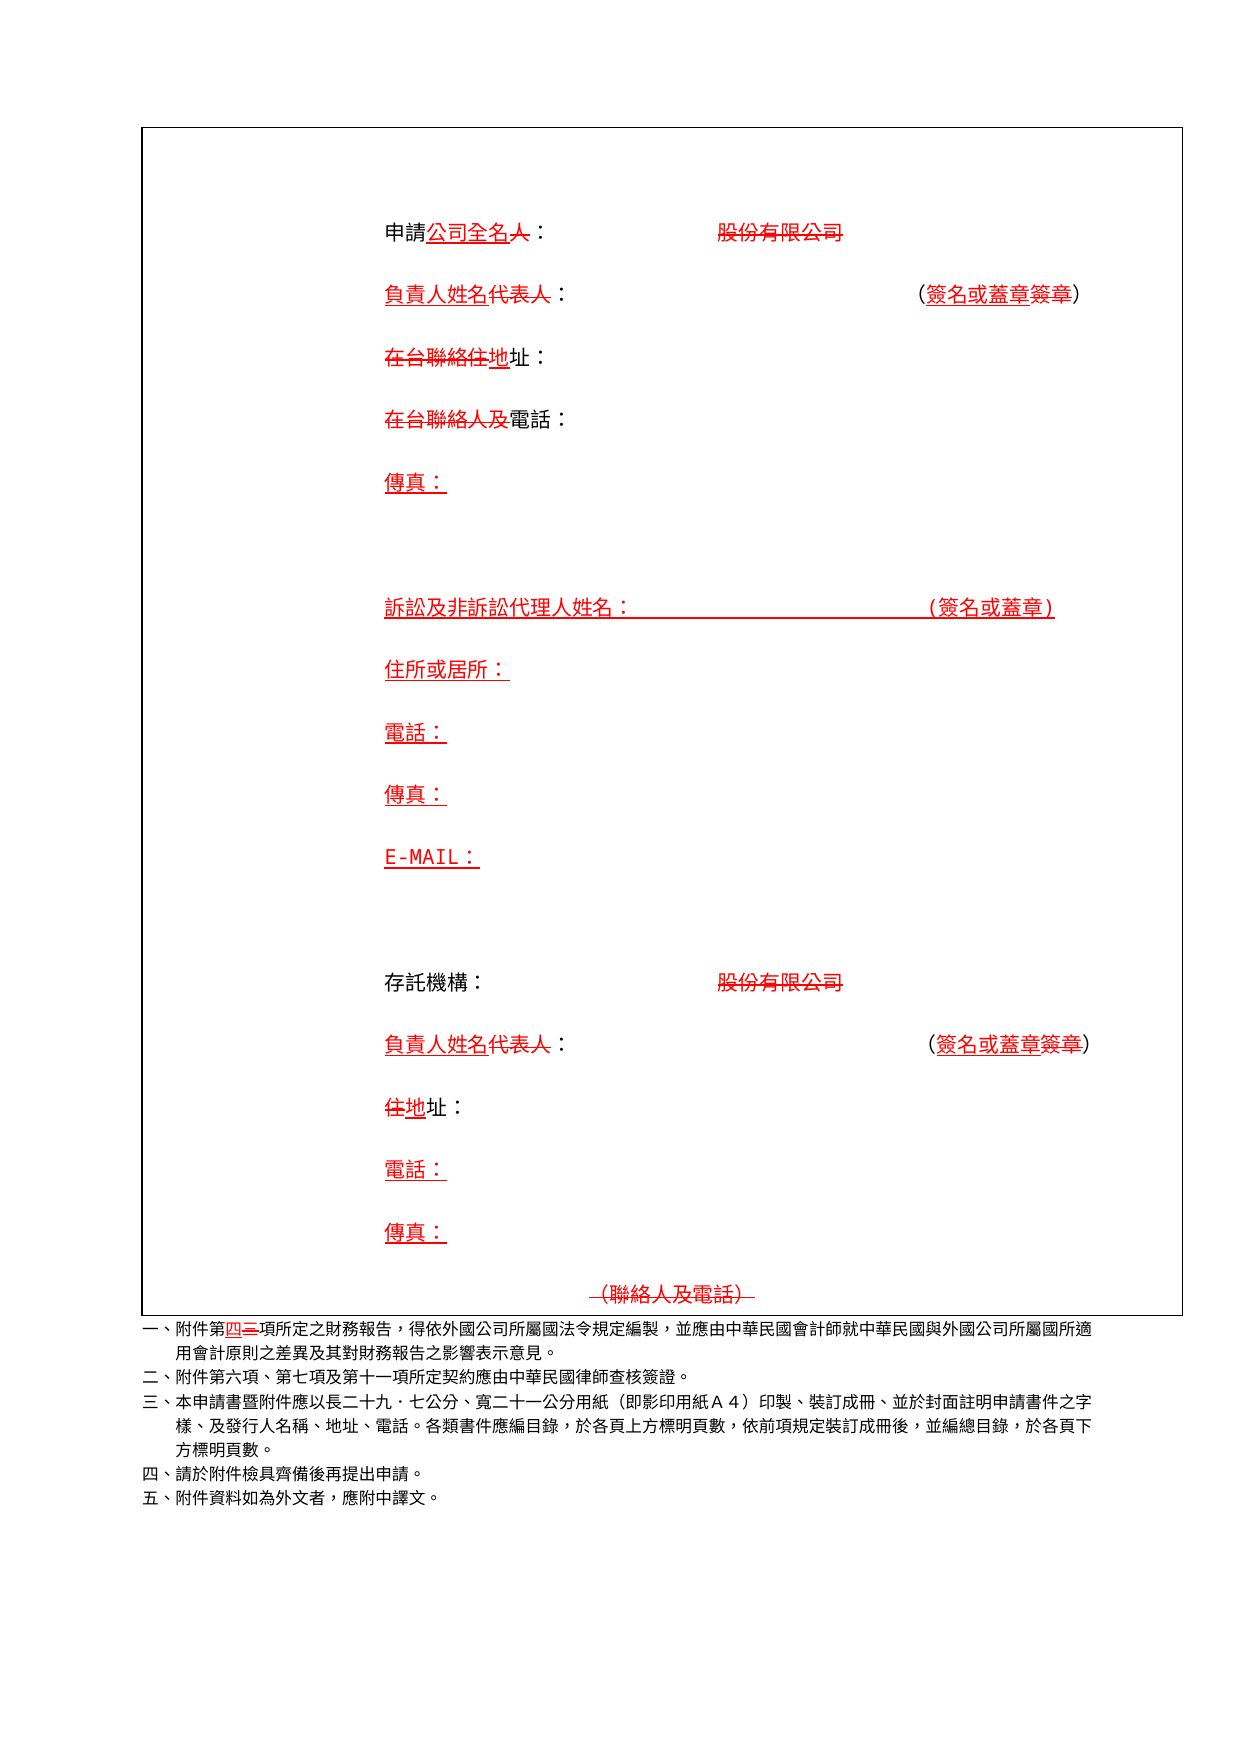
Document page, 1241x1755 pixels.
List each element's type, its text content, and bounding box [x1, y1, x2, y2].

text 二、附件第六項、第七項及第十一項所定契約應由中華民國律師查核簽證。 [142, 1364, 1098, 1389]
table_cell 申請公司全名人： 股份有限公司 負責人姓名代表人： （簽名或蓋章簽章） 在台聯絡住地址： 在台聯絡人及電話： 傳真： 訴訟及非訴訟代理人姓名： (簽名或蓋章) 住所或居所： 電話： 傳真： E-MAIL： 存託機構： 股份有限公司 負責人姓名代表人： （簽名或蓋章簽章） 住地址： 電話： 傳真： （聯絡人及電話） [143, 128, 1182, 1314]
text 四、請於附件檢具齊備後再提出申請。 [142, 1461, 1098, 1485]
text 五、附件資料如為外文者，應附中譯文。 [142, 1485, 1098, 1509]
text 一、附件第四三項所定之財務報告，得依外國公司所屬國法令規定編製，並應由中華民國會計師就中華民國與外國公司所屬國所適用會計原則之差異及其對財務報告之影響表示意見。 [142, 1316, 1098, 1364]
text 三、本申請書暨附件應以長二十九．七公分、寬二十一公分用紙（即影印用紙Ａ４）印製、裝訂成冊、並於封面註明申請書件之字樣、及發行人名稱、地址、電話。各類書件應編目錄，於各頁上方標明頁數，依前項規定裝訂成冊後，並編總目錄，於各頁下方標明頁數。 [142, 1389, 1098, 1461]
